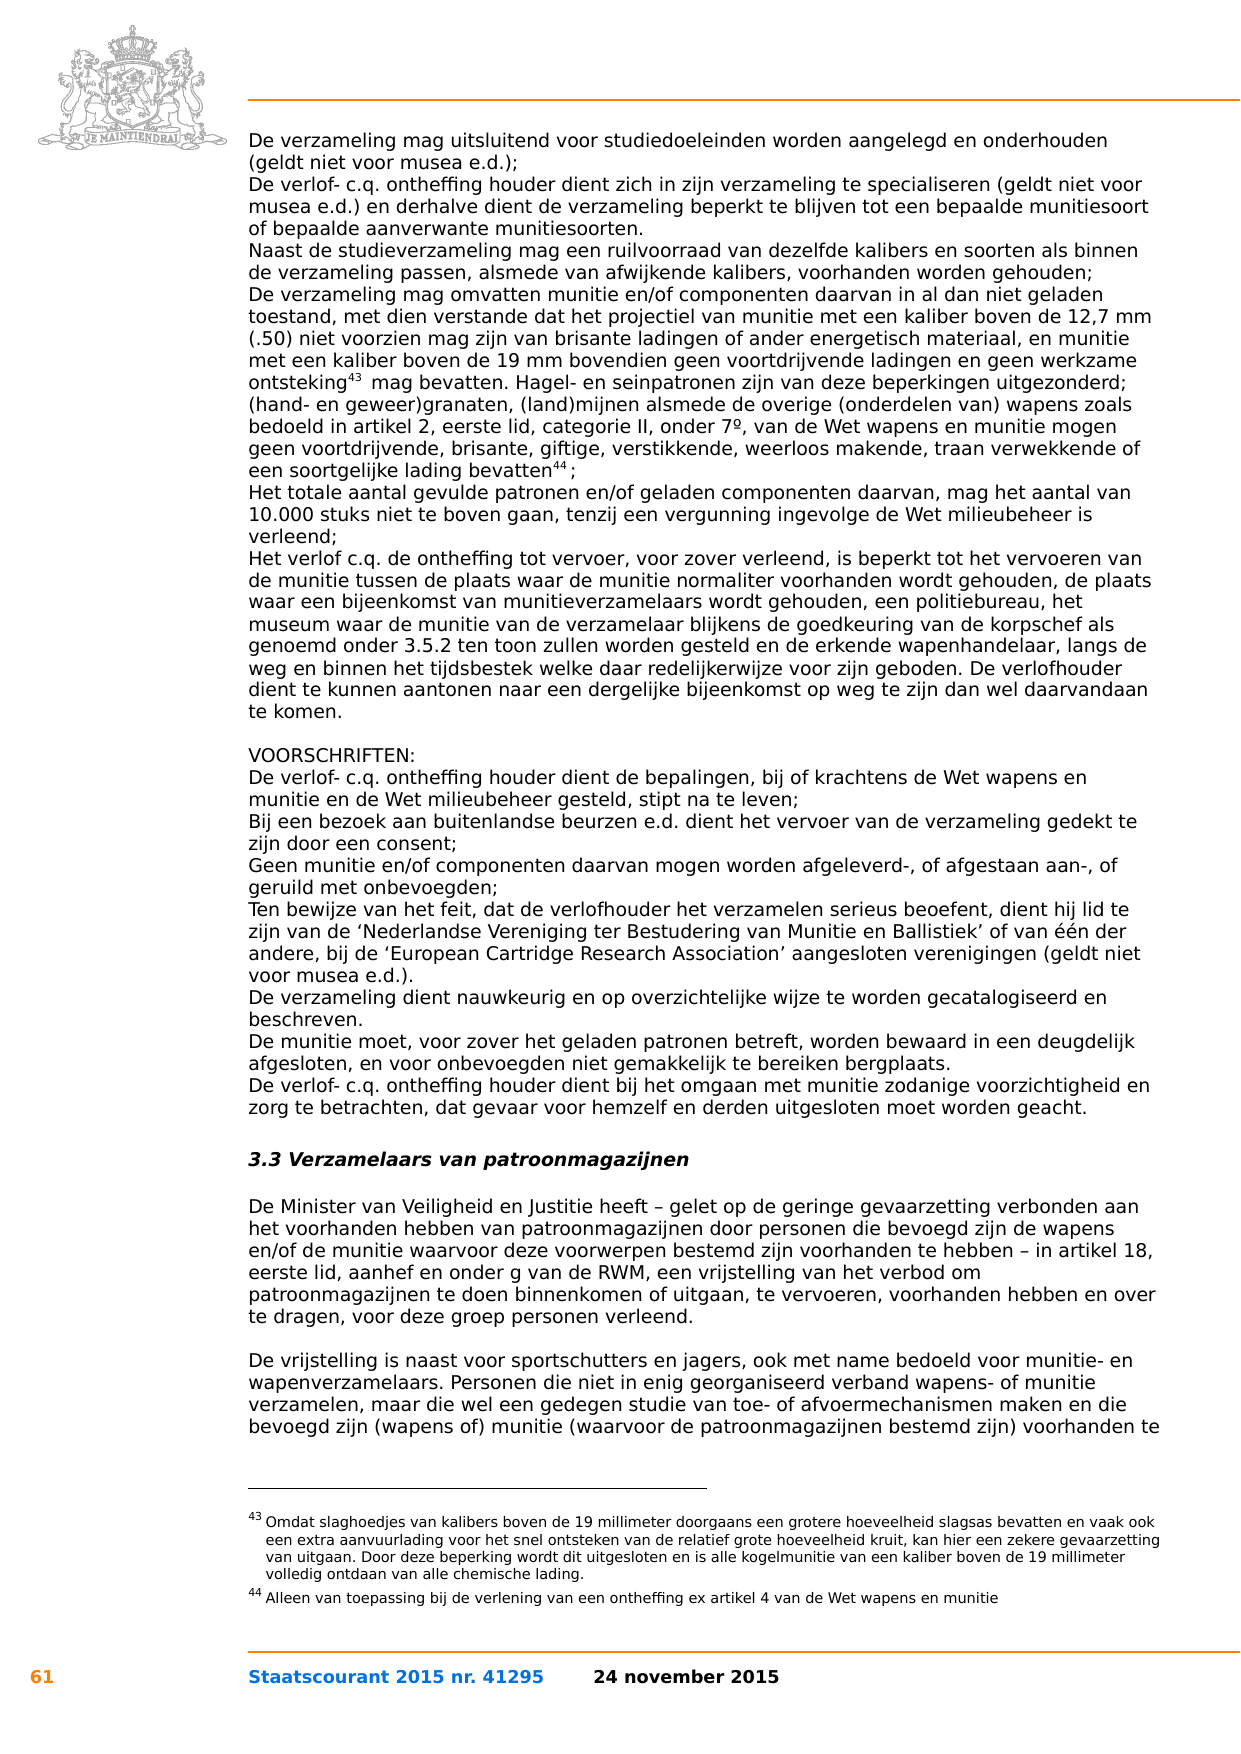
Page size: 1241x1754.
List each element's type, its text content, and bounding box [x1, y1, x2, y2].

text Geen munitie en/of componenten daarvan mogen worden afgeleverd-, of afgestaan aan-, of geruild met onbevoegden; [248, 855, 1163, 899]
text Ten bewijze van het feit, dat de verlofhouder het verzamelen serieus beoefent, dient hij lid te zijn van de ‘Nederlandse Vereniging ter Bestudering van Munitie en Ballistiek’ of van één der andere, bij de ‘European Cartridge Research Association’ aangesloten verenigingen (geldt niet voor musea e.d.). [248, 899, 1163, 987]
text De verzameling mag uitsluitend voor studiedoeleinden worden aangelegd en onderhouden (geldt niet voor musea e.d.); [248, 130, 1163, 174]
text De verlof- c.q. ontheffing houder dient zich in zijn verzameling te specialiseren (geldt niet voor musea e.d.) en derhalve dient de verzameling beperkt te blijven tot een bepaalde munitiesoort of bepaalde aanverwante munitiesoorten. [248, 174, 1163, 240]
text De verlof- c.q. ontheffing houder dient bij het omgaan met munitie zodanige voorzichtigheid en zorg te betrachten, dat gevaar voor hemzelf en derden uitgesloten moet worden geacht. [248, 1075, 1163, 1119]
text Alleen van toepassing bij de verlening van een ontheffing ex artikel 4 van de Wet wapens en munitie [248, 1586, 1163, 1608]
text Het totale aantal gevulde patronen en/of geladen componenten daarvan, mag het aantal van 10.000 stuks niet te boven gaan, tenzij een vergunning ingevolge de Wet milieubeheer is verleend; [248, 482, 1163, 547]
text De vrijstelling is naast voor sportschutters en jagers, ook met name bedoeld voor munitie- en wapenverzamelaars. Personen die niet in enig georganiseerd verband wapens- of munitie verzamelen, maar die wel een gedegen studie van toe- of afvoermechanismen maken en die bevoegd zijn (wapens of) munitie (waarvoor de patroonmagazijnen bestemd zijn) voorhanden te [248, 1349, 1163, 1437]
subtitle 3.3 Verzamelaars van patroonmagazijnen [248, 1149, 1163, 1171]
text De Minister van Veiligheid en Justitie heeft – gelet op de geringe gevaarzetting verbonden aan het voorhanden hebben van patroonmagazijnen door personen die bevoegd zijn de wapens en/of de munitie waarvoor deze voorwerpen bestemd zijn voorhanden te hebben – in artikel 18, eerste lid, aanhef en onder g van de RWM, een vrijstelling van het verbod om patroonmagazijnen te doen binnenkomen of uitgaan, te vervoeren, voorhanden hebben en over te dragen, voor deze groep personen verleend. [248, 1196, 1163, 1328]
text VOORSCHRIFTEN: [248, 745, 1163, 767]
text De verzameling dient nauwkeurig en op overzichtelijke wijze te worden gecatalogiseerd en beschreven. [248, 987, 1163, 1031]
text De munitie moet, voor zover het geladen patronen betreft, worden bewaard in een deugdelijk afgesloten, en voor onbevoegden niet gemakkelijk te bereiken bergplaats. [248, 1031, 1163, 1075]
text De verlof- c.q. ontheffing houder dient de bepalingen, bij of krachtens de Wet wapens en munitie en de Wet milieubeheer gesteld, stipt na te leven; [248, 767, 1163, 811]
text Naast de studieverzameling mag een ruilvoorraad van dezelfde kalibers en soorten als binnen de verzameling passen, alsmede van afwijkende kalibers, voorhanden worden gehouden; [248, 240, 1163, 284]
text De verzameling mag omvatten munitie en/of componenten daarvan in al dan niet geladen toestand, met dien verstande dat het projectiel van munitie met een kaliber boven de 12,7 mm (.50) niet voorzien mag zijn van brisante ladingen of ander energetisch materiaal, en munitie met een kaliber boven de 19 mm bovendien geen voortdrijvende ladingen en geen werkzame ontsteking mag bevatten. Hagel- en seinpatronen zijn van deze beperkingen uitgezonderd; [248, 284, 1163, 394]
text Het verlof c.q. de ontheffing tot vervoer, voor zover verleend, is beperkt tot het vervoeren van de munitie tussen de plaats waar de munitie normaliter voorhanden wordt gehouden, de plaats waar een bijeenkomst van munitieverzamelaars wordt gehouden, een politiebureau, het museum waar de munitie van de verzamelaar blijkens de goedkeuring van de korpschef als genoemd onder 3.5.2 ten toon zullen worden gesteld en de erkende wapenhandelaar, langs de weg en binnen het tijdsbestek welke daar redelijkerwijze voor zijn geboden. De verlofhouder dient te kunnen aantonen naar een dergelijke bijeenkomst op weg te zijn dan wel daarvandaan te komen. [248, 547, 1163, 723]
text Bij een bezoek aan buitenlandse beurzen e.d. dient het vervoer van de verzameling gedekt te zijn door een consent; [248, 811, 1163, 855]
picture [38, 25, 227, 150]
text Omdat slaghoedjes van kalibers boven de 19 millimeter doorgaans een grotere hoeveelheid slagsas bevatten en vaak ook een extra aanvuurlading voor het snel ontsteken van de relatief grote hoeveelheid kruit, kan hier een zekere gevaarzetting van uitgaan. Door deze beperking wordt dit uitgesloten en is alle kogelmunitie van een kaliber boven de 19 millimeter volledig ontdaan van alle chemische lading. [248, 1510, 1163, 1583]
text (hand- en geweer)granaten, (land)mijnen alsmede de overige (onderdelen van) wapens zoals bedoeld in artikel 2, eerste lid, categorie II, onder 7º, van de Wet wapens en munitie mogen geen voortdrijvende, brisante, giftige, verstikkende, weerloos makende, traan verwekkende of een soortgelijke lading bevatten; [248, 394, 1163, 482]
